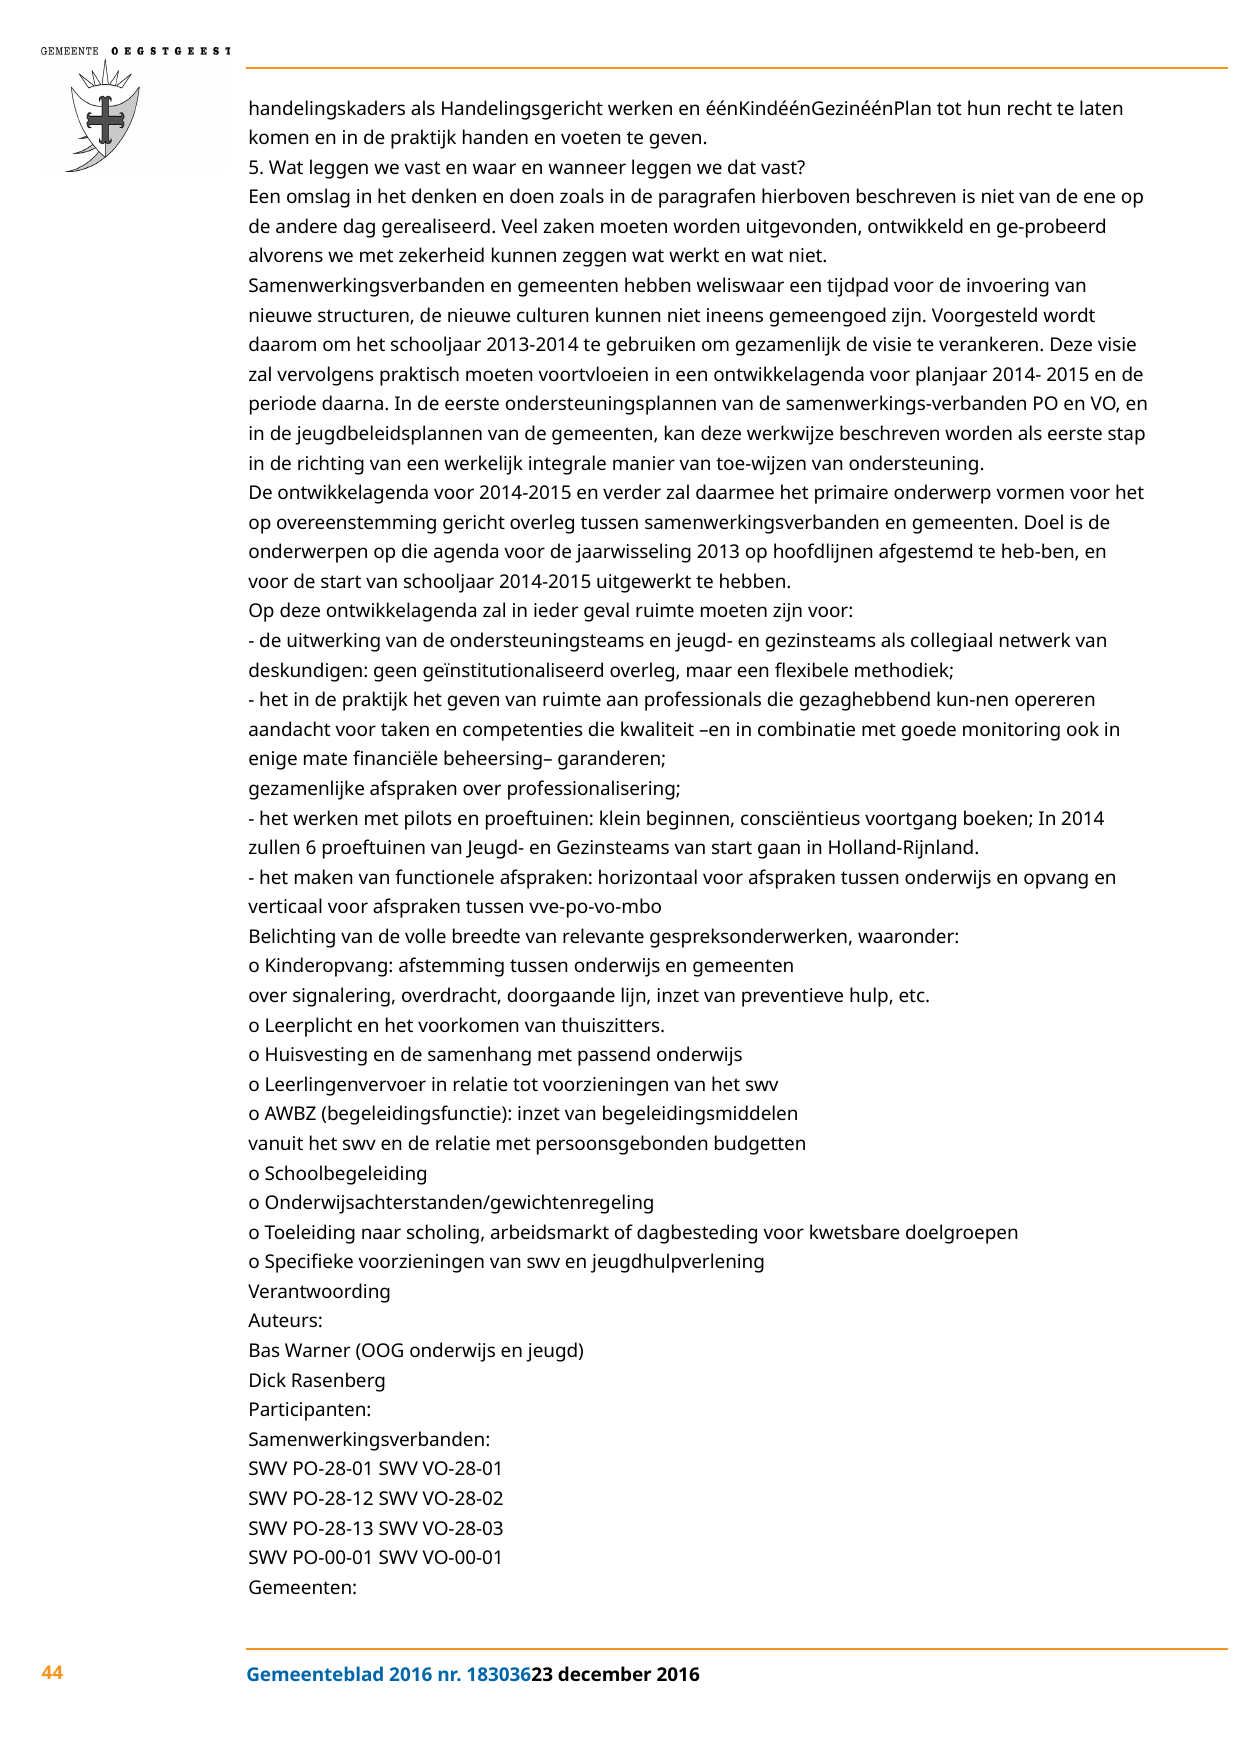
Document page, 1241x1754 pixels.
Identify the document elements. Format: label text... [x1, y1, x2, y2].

text Auteurs: [248, 1308, 1152, 1333]
text o Specifieke voorzieningen van swv en jeugdhulpverlening [248, 1248, 1152, 1274]
text SWV PO-28-12 SWV VO-28-02 [248, 1485, 1152, 1511]
text 5. Wat leggen we vast en waar en wanneer leggen we dat vast? [248, 154, 1152, 180]
text o Onderwijsachterstanden/gewichtenregeling [248, 1189, 1152, 1215]
text Gemeenten: [248, 1574, 1152, 1600]
text - het in de praktijk het geven van ruimte aan professionals die gezaghebbend kun-nen opereren [248, 686, 1152, 712]
text handelingskaders als Handelingsgericht werken en éénKindéénGezinéénPlan tot hun recht te laten komen en in de praktijk handen en voeten te geven. [248, 95, 1152, 150]
text De ontwikkelagenda voor 2014-2015 en verder zal daarmee het primaire onderwerp vormen voor het op overeenstemming gericht overleg tussen samenwerkingsverbanden en gemeenten. Doel is de onderwerpen op die agenda voor de jaarwisseling 2013 op hoofdlijnen afgestemd te heb-ben, en voor de start van schooljaar 2014-2015 uitgewerkt te hebben. [248, 479, 1152, 594]
text Participanten: [248, 1396, 1152, 1422]
text SWV PO-00-01 SWV VO-00-01 [248, 1544, 1152, 1570]
text gezamenlijke afspraken over professionalisering; [248, 775, 1152, 801]
text Op deze ontwikkelagenda zal in ieder geval ruimte moeten zijn voor: [248, 598, 1152, 623]
text - het werken met pilots en proeftuinen: klein beginnen, consciëntieus voortgang boeken; In 2014 zullen 6 proeftuinen van Jeugd- en Gezinsteams van start gaan in Holland-Rijnland. [248, 805, 1152, 860]
text Samenwerkingsverbanden: [248, 1426, 1152, 1452]
text - het maken van functionele afspraken: horizontaal voor afspraken tussen onderwijs en opvang en verticaal voor afspraken tussen vve-po-vo-mbo [248, 864, 1152, 919]
text o Huisvesting en de samenhang met passend onderwijs [248, 1041, 1152, 1067]
text vanuit het swv en de relatie met persoonsgebonden budgetten [248, 1130, 1152, 1156]
text o Schoolbegeleiding [248, 1160, 1152, 1186]
text Belichting van de volle breedte van relevante gespreksonderwerken, waaronder: [248, 923, 1152, 949]
text Dick Rasenberg [248, 1367, 1152, 1393]
text o AWBZ (begeleidingsfunctie): inzet van begeleidingsmiddelen [248, 1101, 1152, 1126]
text Bas Warner (OOG onderwijs en jeugd) [248, 1337, 1152, 1363]
text - de uitwerking van de ondersteuningsteams en jeugd- en gezinsteams als collegiaal netwerk van deskundigen: geen geïnstitutionaliseerd overleg, maar een flexibele methodiek; [248, 627, 1152, 683]
text o Toeleiding naar scholing, arbeidsmarkt of dagbesteding voor kwetsbare doelgroepen [248, 1219, 1152, 1245]
text o Leerplicht en het voorkomen van thuiszitters. [248, 1012, 1152, 1038]
text o Leerlingenvervoer in relatie tot voorzieningen van het swv [248, 1071, 1152, 1097]
picture [41, 47, 231, 172]
text SWV PO-28-01 SWV VO-28-01 [248, 1456, 1152, 1481]
text Een omslag in het denken en doen zoals in de paragrafen hierboven beschreven is niet van de ene op de andere dag gerealiseerd. Veel zaken moeten worden uitgevonden, ontwikkeld en ge-probeerd alvorens we met zekerheid kunnen zeggen wat werkt en wat niet. [248, 183, 1152, 268]
text o Kinderopvang: afstemming tussen onderwijs en gemeenten [248, 953, 1152, 978]
text Verantwoording [248, 1278, 1152, 1304]
text SWV PO-28-13 SWV VO-28-03 [248, 1515, 1152, 1541]
text aandacht voor taken en competenties die kwaliteit –en in combinatie met goede monitoring ook in enige mate financiële beheersing– garanderen; [248, 716, 1152, 771]
text over signalering, overdracht, doorgaande lijn, inzet van preventieve hulp, etc. [248, 982, 1152, 1008]
text Samenwerkingsverbanden en gemeenten hebben weliswaar een tijdpad voor de invoering van nieuwe structuren, de nieuwe culturen kunnen niet ineens gemeengoed zijn. Voorgesteld wordt daarom om het schooljaar 2013-2014 te gebruiken om gezamenlijk de visie te verankeren. Deze visie zal vervolgens praktisch moeten voortvloeien in een ontwikkelagenda voor planjaar 2014- 2015 en de periode daarna. In de eerste ondersteuningsplannen van de samenwerkings-verbanden PO en VO, en in de jeugdbeleidsplannen van de gemeenten, kan deze werkwijze beschreven worden als eerste stap in de richting van een werkelijk integrale manier van toe-wijzen van ondersteuning. [248, 272, 1152, 476]
